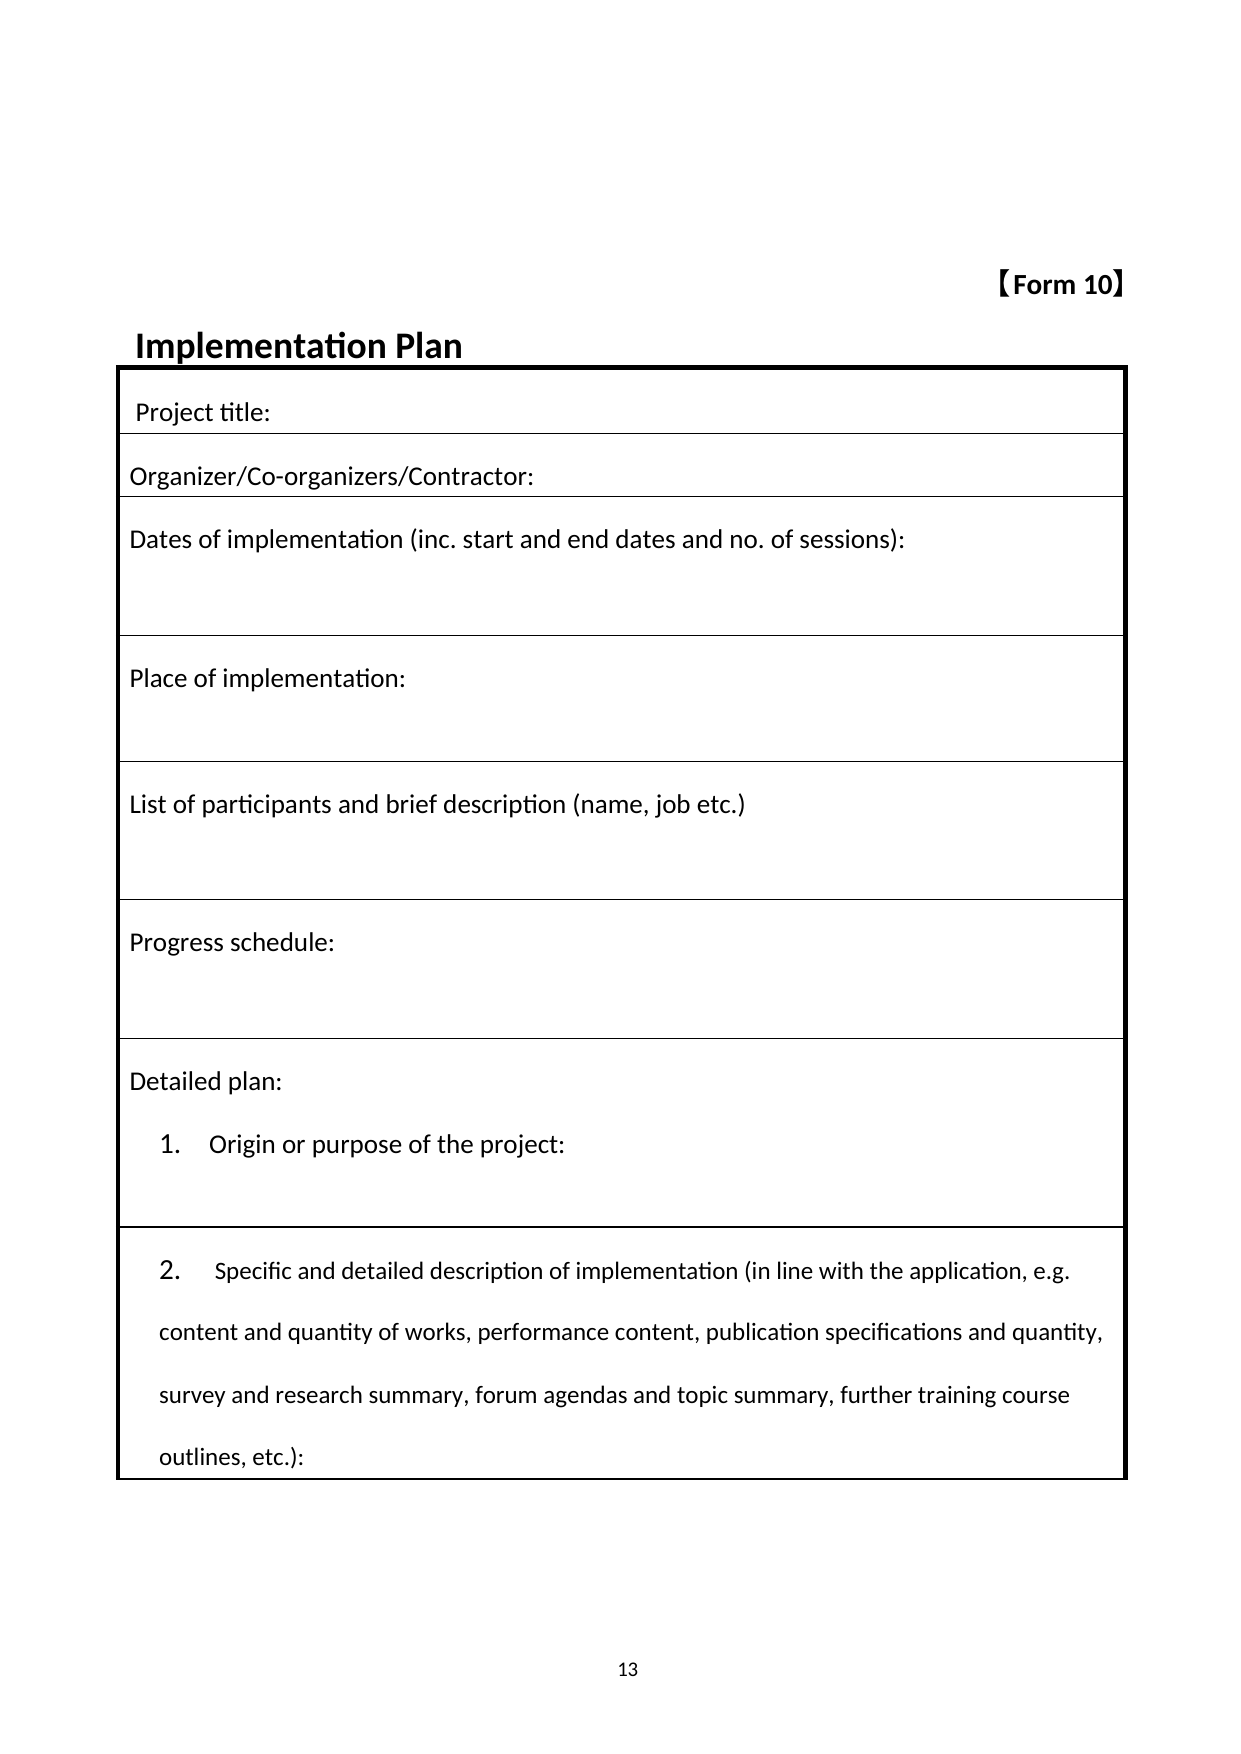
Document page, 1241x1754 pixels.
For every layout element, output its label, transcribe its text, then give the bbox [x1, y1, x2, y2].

table_cell Detailed plan: Origin or purpose of the project: [120, 1039, 1123, 1226]
table_cell Progress schedule: [120, 900, 1123, 1038]
table_cell Place of implementation: [120, 636, 1123, 761]
text Implementation Plan [118, 303, 1137, 365]
table_cell Dates of implementation (inc. start and end dates and no. of sessions): [120, 497, 1123, 635]
table_cell Organizer/Co-organizers/Contractor: [120, 434, 1123, 496]
table_cell List of participants and brief description (name, job etc.) [120, 762, 1123, 899]
table_header Project title: [120, 370, 1123, 433]
table_cell Specific and detailed description of implementation (in line with the application, e.g. content and quantity of works, performance content, publication specifications and quantity, survey and research summary, forum agendas and topic summary, further training course outlines, etc.): [120, 1228, 1123, 1477]
text 【Form 10】 [118, 240, 1141, 303]
